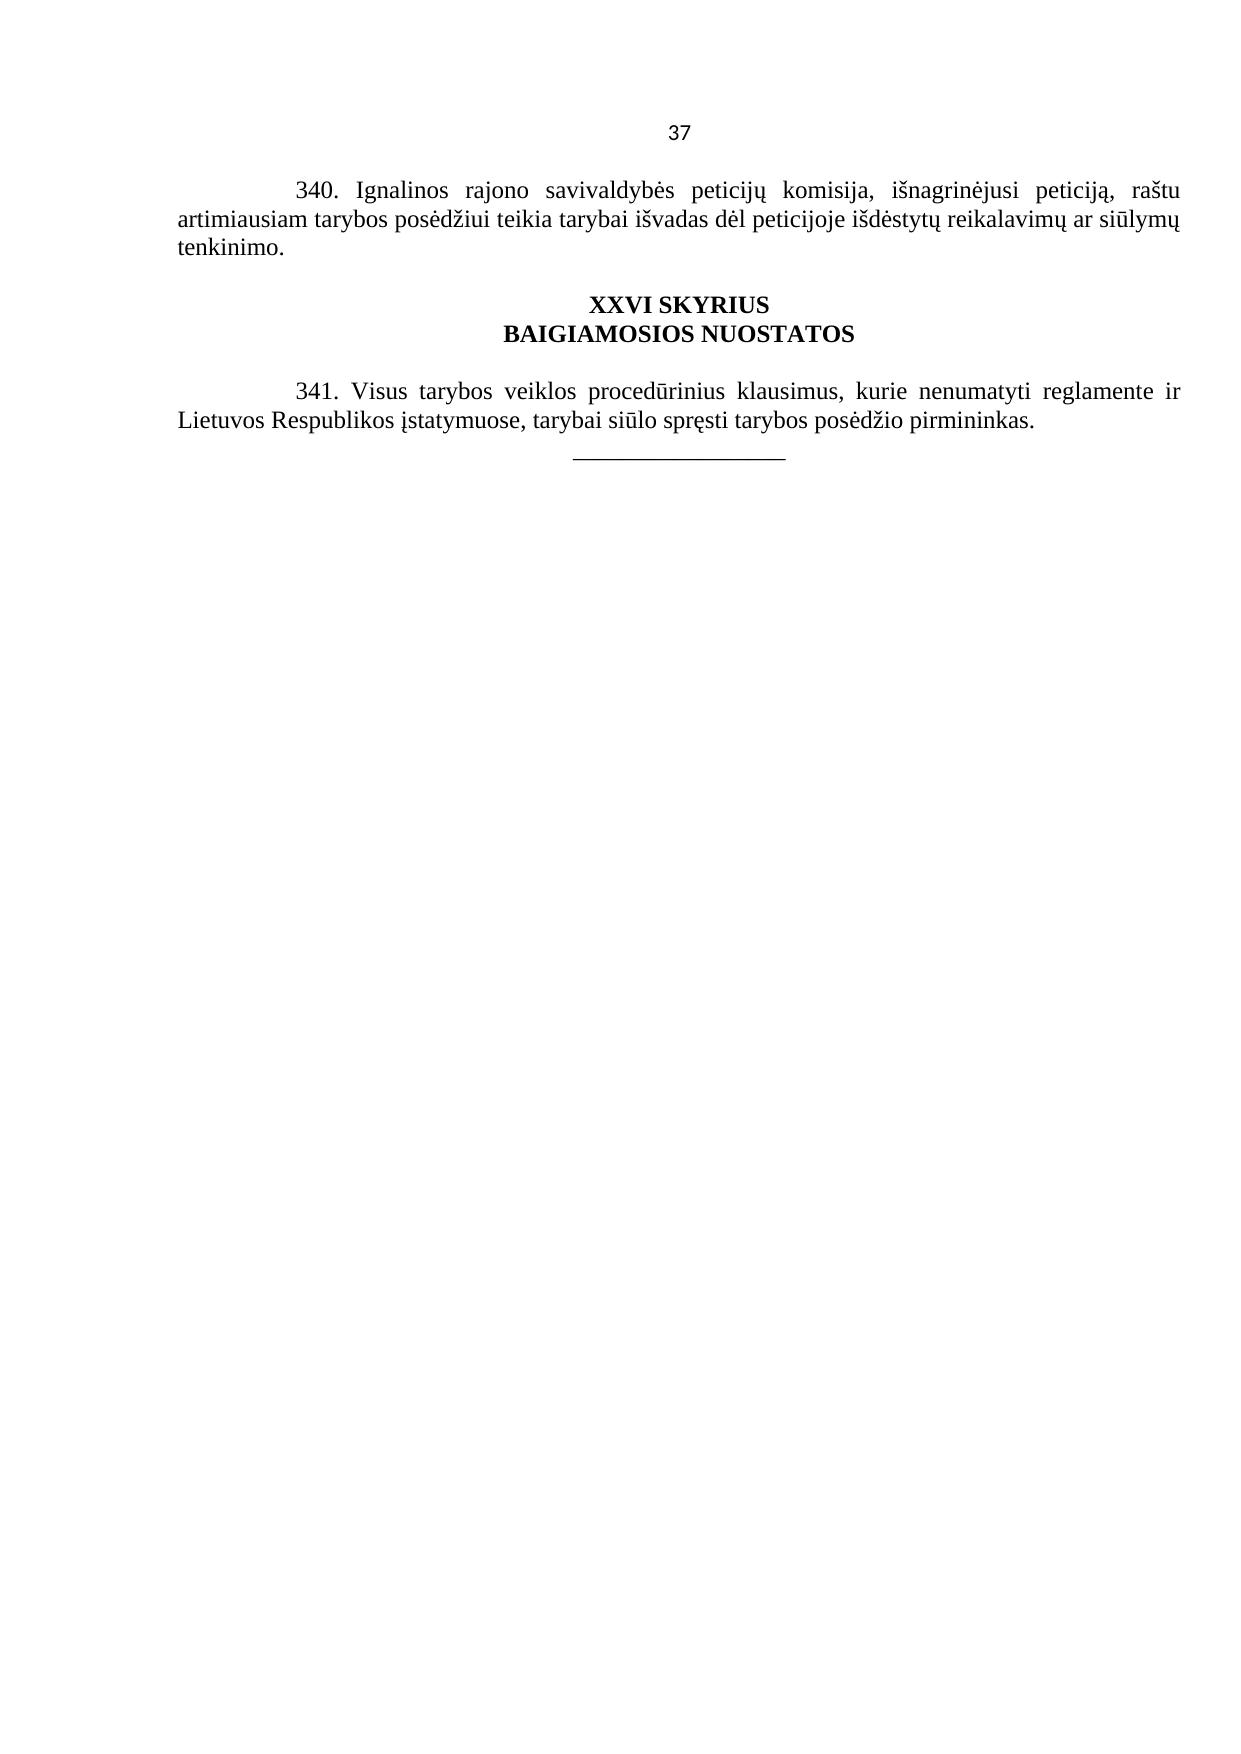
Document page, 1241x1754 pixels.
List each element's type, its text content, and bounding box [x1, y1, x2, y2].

text 340. Ignalinos rajono savivaldybės peticijų komisija, išnagrinėjusi peticiją, raštu artimiausiam tarybos posėdžiui teikia tarybai išvadas dėl peticijoje išdėstytų reikalavimų ar siūlymų tenkinimo. [177, 175, 1181, 261]
text _________________ [177, 434, 1181, 462]
text XXVI SKYRIUS [177, 290, 1181, 319]
text 341. Visus tarybos veiklos procedūrinius klausimus, kurie nenumatyti reglamente ir Lietuvos Respublikos įstatymuose, tarybai siūlo spręsti tarybos posėdžio pirmininkas. [177, 376, 1181, 434]
text BAIGIAMOSIOS NUOSTATOS [177, 319, 1181, 347]
